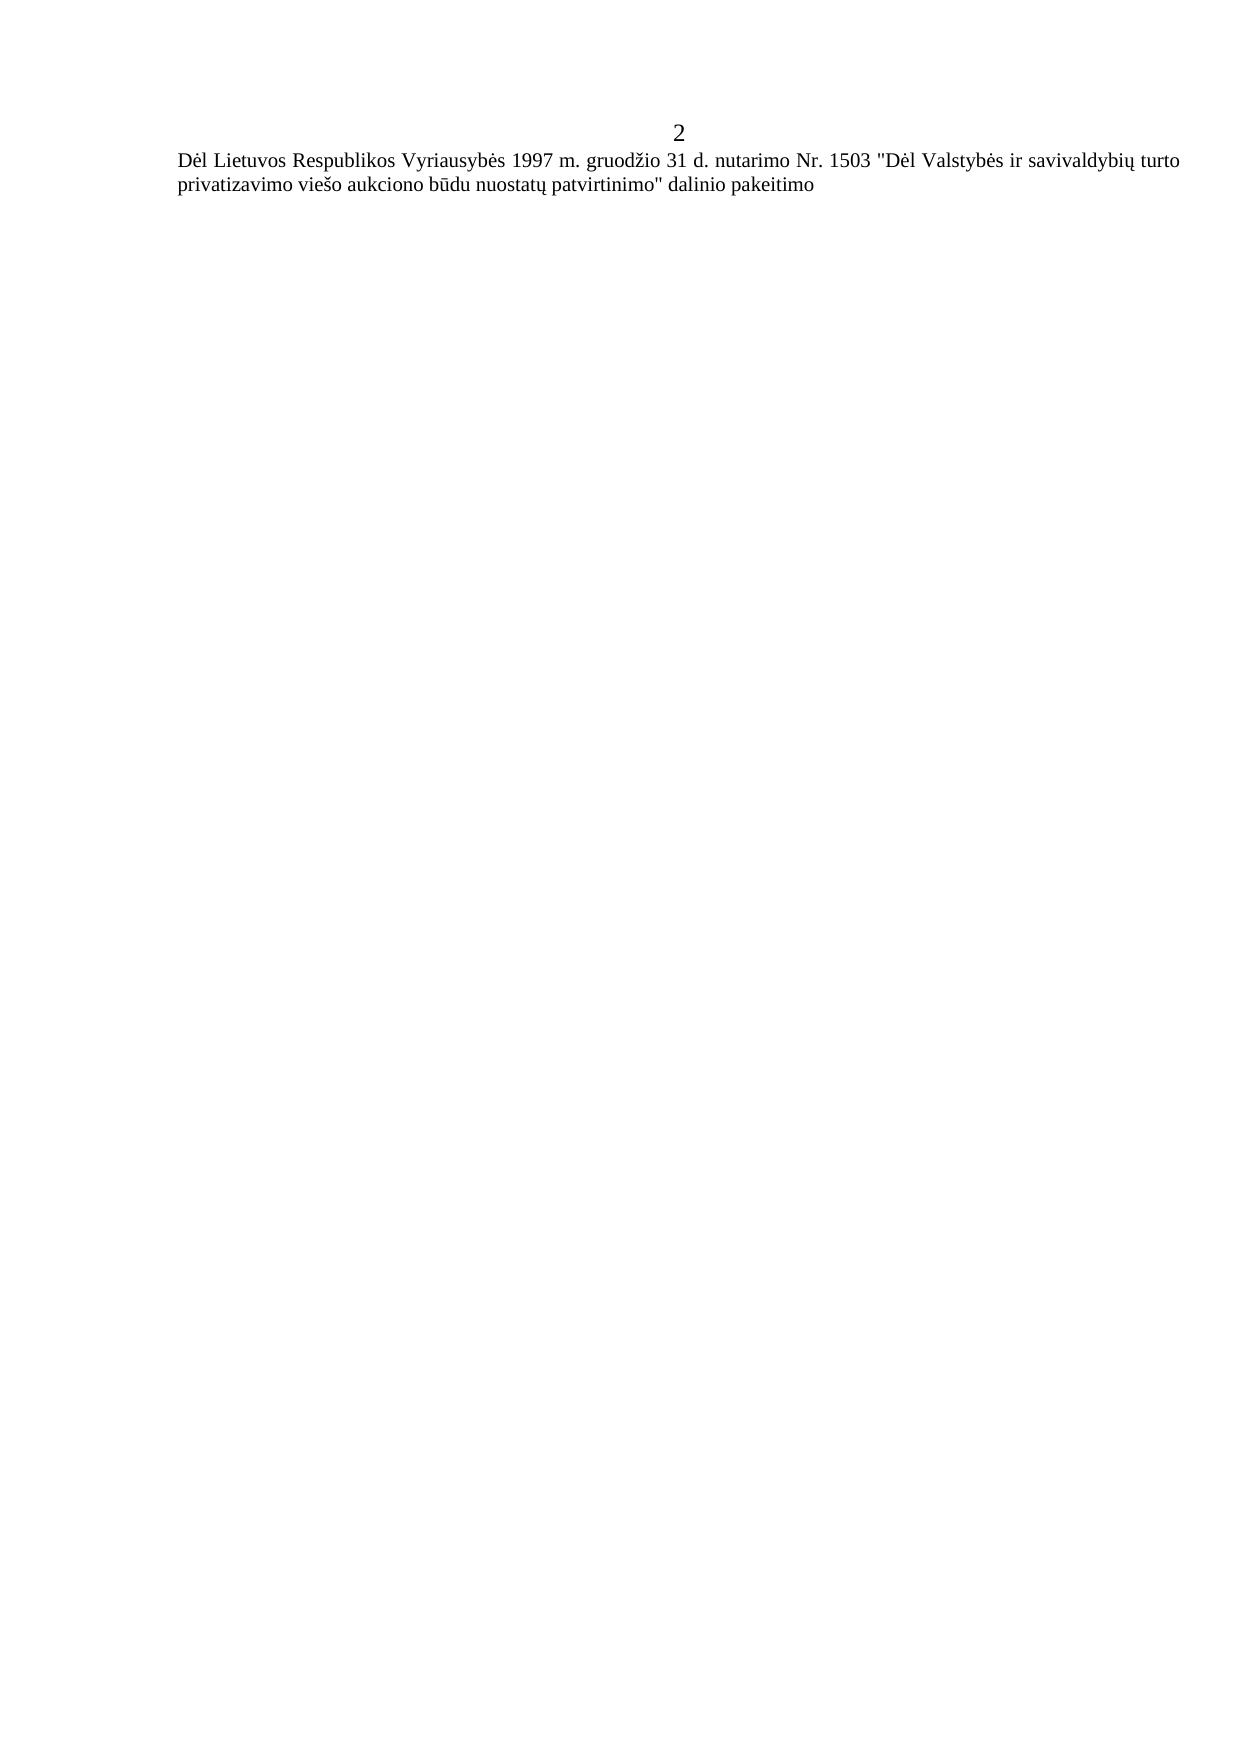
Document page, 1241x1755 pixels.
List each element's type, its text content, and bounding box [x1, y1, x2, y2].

text Dėl Lietuvos Respublikos Vyriausybės 1997 m. gruodžio 31 d. nutarimo Nr. 1503 "Dėl Valstybės ir savivaldybių turto privatizavimo viešo aukciono būdu nuostatų patvirtinimo" dalinio pakeitimo [177, 148, 1181, 196]
